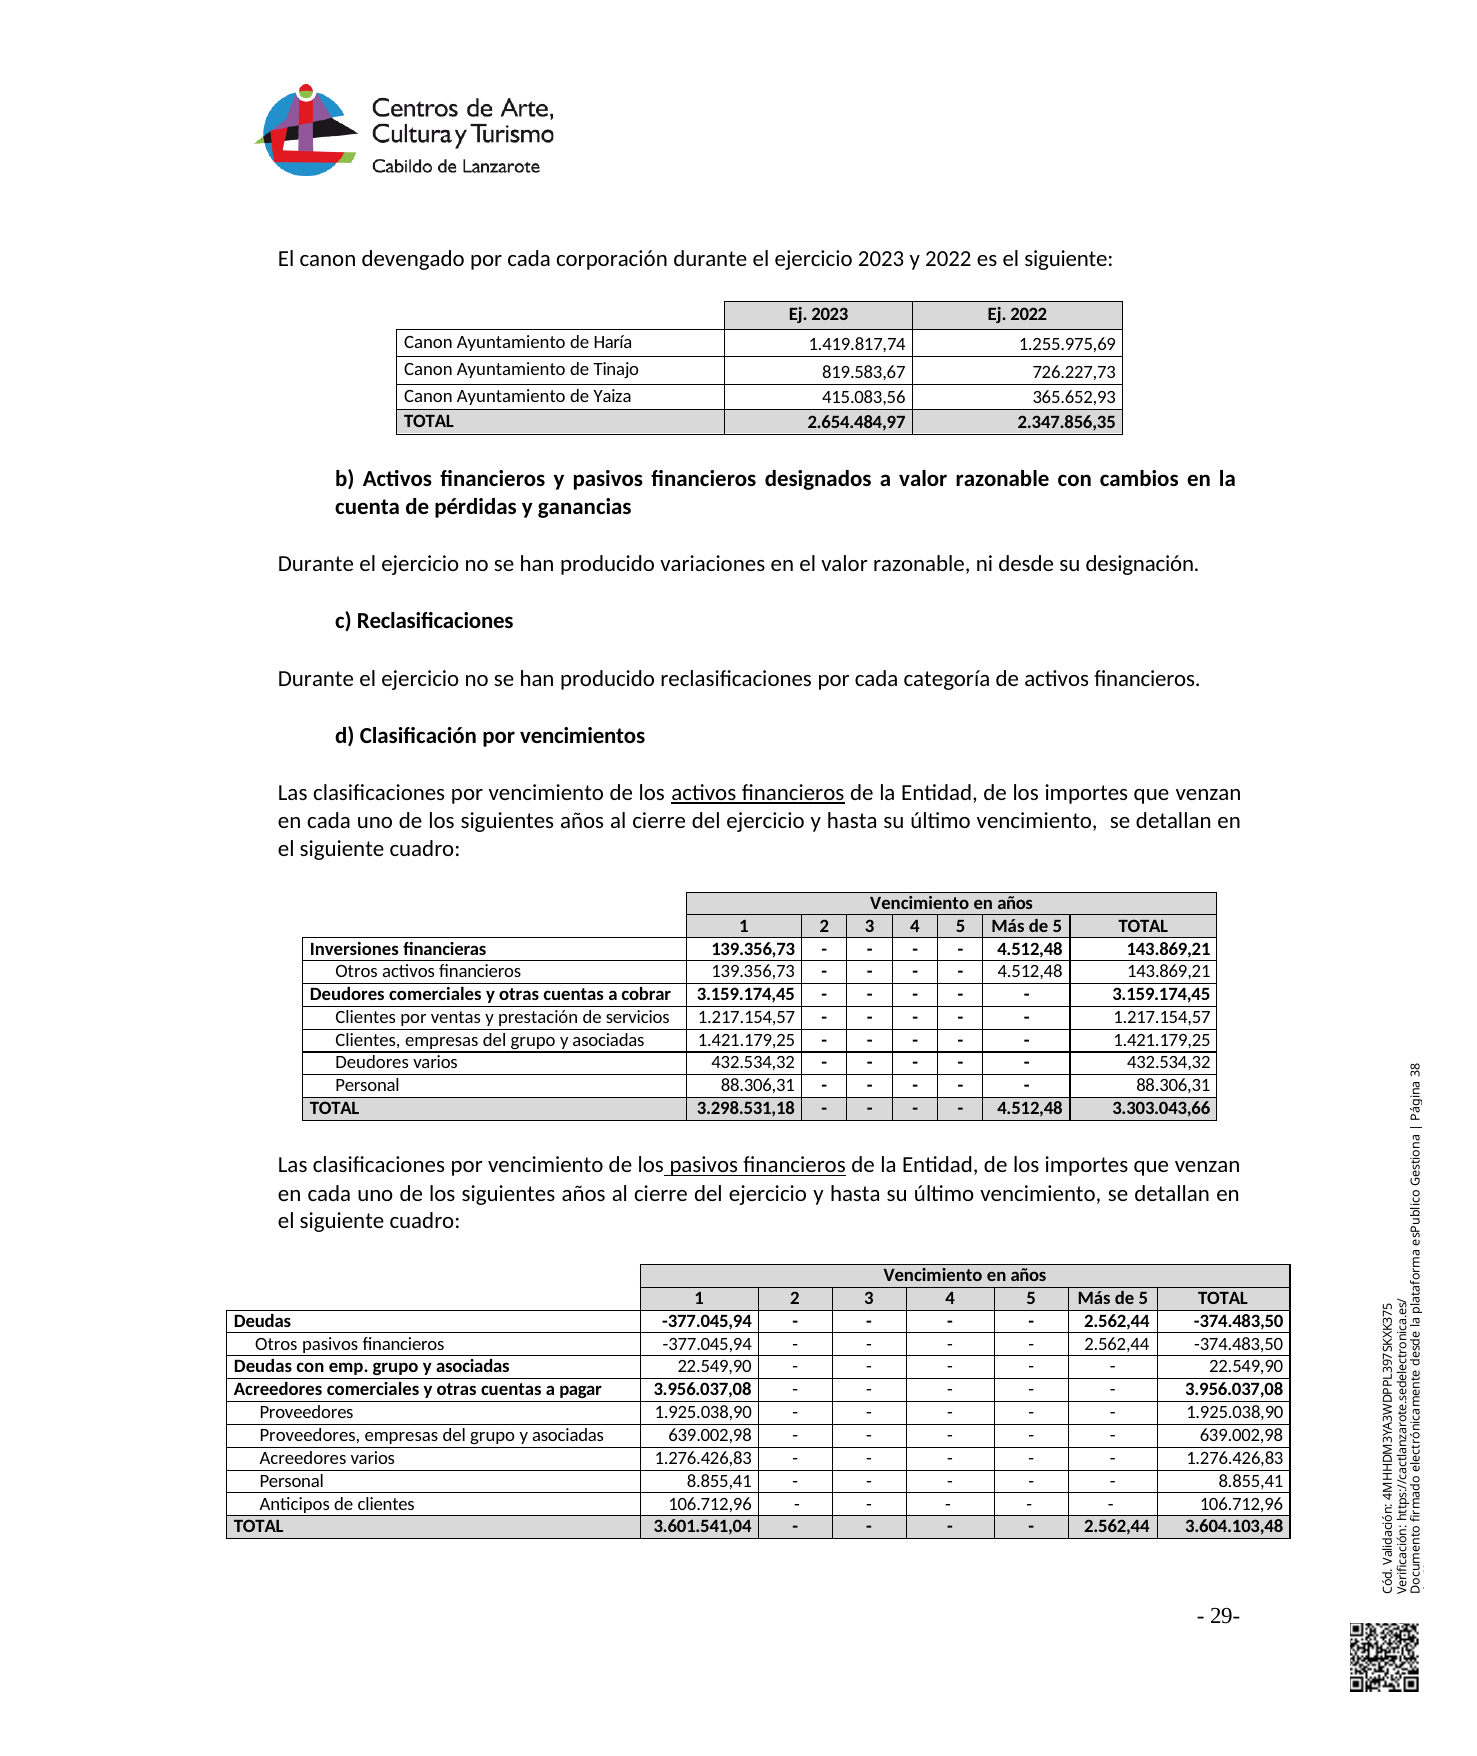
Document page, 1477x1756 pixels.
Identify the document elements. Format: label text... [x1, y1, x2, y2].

table_cell 22.549,90 [641, 1356, 758, 1378]
table_cell 2.562,44 [1069, 1333, 1157, 1355]
table_cell TOTAL [1158, 1288, 1289, 1310]
table_cell - [907, 1333, 994, 1355]
table_cell TOTAL [1071, 915, 1216, 937]
table_cell 139.356,73 [687, 938, 801, 960]
table_cell Deudas con emp. grupo y asociadas [227, 1356, 640, 1378]
table_cell - [802, 961, 846, 983]
table_cell - [995, 1471, 1068, 1492]
list Clasificación por vencimientos [335, 721, 1432, 749]
table_cell 726.227,73 [913, 357, 1122, 383]
table_cell - [983, 984, 1069, 1006]
table_cell 1.925.038,90 [1158, 1402, 1289, 1424]
table_cell - [1069, 1471, 1157, 1492]
table_cell 3 [847, 915, 892, 937]
table_cell - [893, 1007, 937, 1028]
table_cell - [938, 1007, 982, 1028]
table_cell 3.159.174,45 [687, 984, 801, 1006]
table_cell - [833, 1402, 906, 1424]
table_cell - [1069, 1425, 1157, 1447]
table_cell Otros activos financieros [303, 961, 686, 983]
table_cell - [907, 1448, 994, 1469]
table_cell 2.654.484,97 [725, 410, 912, 433]
table_cell 5 [995, 1288, 1068, 1310]
table_cell 4 [907, 1288, 994, 1310]
table_cell 4.512,48 [983, 938, 1069, 960]
table_cell - [938, 984, 982, 1006]
table_cell 639.002,98 [1158, 1425, 1289, 1447]
table_cell 4.512,48 [983, 961, 1069, 983]
table_cell 1.217.154,57 [687, 1007, 801, 1028]
table_cell - [983, 1075, 1069, 1097]
text Las clasificaciones por vencimiento de los activos financieros de la Entidad, de los importes que venzan en cada uno de los siguientes años al cierre del ejercicio y hasta su último vencimiento, se detallan en el siguiente cuadro: [278, 778, 1241, 862]
table_cell 3.956.037,08 [641, 1379, 758, 1401]
table_cell 3.298.531,18 [687, 1098, 801, 1120]
table_cell 3.303.043,66 [1071, 1098, 1216, 1120]
picture [1350, 1623, 1419, 1692]
table_cell - [802, 1098, 846, 1120]
table_cell - [847, 938, 892, 960]
table_cell 2.347.856,35 [913, 410, 1122, 433]
table_header Ej. 2023 [725, 302, 912, 329]
table_cell - [893, 961, 937, 983]
table_cell - [759, 1379, 832, 1401]
table_cell - [1069, 1402, 1157, 1424]
table_cell - [802, 1053, 846, 1074]
table_cell 2.562,44 [1069, 1516, 1157, 1538]
table_cell - [983, 1007, 1069, 1028]
table_cell 1.925.038,90 [641, 1402, 758, 1424]
table_header [227, 1264, 640, 1310]
table_cell 3.601.541,04 [641, 1516, 758, 1538]
table_cell 88.306,31 [687, 1075, 801, 1097]
table_cell Clientes por ventas y prestación de servicios [303, 1007, 686, 1028]
table_cell Canon Ayuntamiento de Tinajo [397, 357, 724, 383]
table_cell - [759, 1425, 832, 1447]
table_cell 1.255.975,69 [913, 330, 1122, 356]
table_cell Acreedores comerciales y otras cuentas a pagar [227, 1379, 640, 1401]
table_cell 4 [893, 915, 937, 937]
table_header [397, 301, 724, 329]
table_header Vencimiento en años [641, 1265, 1289, 1287]
table_cell Otros pasivos financieros [227, 1333, 640, 1355]
table_cell - [759, 1448, 832, 1469]
table_cell 5 [938, 915, 982, 937]
text Verificación: https://cactlanzarote.sedelectronica.es/ [1395, 1061, 1408, 1597]
table_cell - [759, 1402, 832, 1424]
table_cell - [802, 1030, 846, 1051]
table_cell Clientes, empresas del grupo y asociadas [303, 1030, 686, 1051]
table_cell - [847, 1075, 892, 1097]
list Reclasificaciones [335, 607, 1432, 634]
table_cell - [1069, 1356, 1157, 1378]
table_cell - [802, 938, 846, 960]
table_cell - [893, 1098, 937, 1120]
table_cell - [833, 1493, 906, 1515]
table_cell - [995, 1379, 1068, 1401]
table_cell - [847, 984, 892, 1006]
table_cell - [1069, 1379, 1157, 1401]
table_cell - [907, 1356, 994, 1378]
text El canon devengado por cada corporación durante el ejercicio 2023 y 2022 es el siguiente: [278, 244, 1432, 272]
table_cell 4.512,48 [983, 1098, 1069, 1120]
picture [253, 84, 554, 176]
table_cell - [847, 961, 892, 983]
table_cell - [907, 1379, 994, 1401]
table_cell - [847, 1030, 892, 1051]
table_cell - [995, 1333, 1068, 1355]
table_cell 1.276.426,83 [1158, 1448, 1289, 1469]
table_cell 106.712,96 [641, 1493, 758, 1515]
table_header Ej. 2022 [913, 302, 1122, 329]
table_cell - [995, 1425, 1068, 1447]
table_cell Proveedores, empresas del grupo y asociadas [227, 1425, 640, 1447]
table_cell - [833, 1356, 906, 1378]
table_cell 3.159.174,45 [1071, 984, 1216, 1006]
table_cell 1.421.179,25 [1071, 1030, 1216, 1051]
table_cell - [995, 1493, 1068, 1515]
table_cell 2.562,44 [1069, 1311, 1157, 1332]
table_cell 3 [833, 1288, 906, 1310]
table_cell - [907, 1311, 994, 1332]
table_cell 1.421.179,25 [687, 1030, 801, 1051]
table_cell - [907, 1493, 994, 1515]
table_cell - [1069, 1448, 1157, 1469]
table_cell 143.869,21 [1071, 961, 1216, 983]
table_cell 1.217.154,57 [1071, 1007, 1216, 1028]
table_cell - [833, 1471, 906, 1492]
table_cell 639.002,98 [641, 1425, 758, 1447]
table_cell Inversiones financieras [303, 938, 686, 960]
table_cell - [938, 1098, 982, 1120]
table_cell - [893, 984, 937, 1006]
table_cell 8.855,41 [641, 1471, 758, 1492]
table_cell - [759, 1356, 832, 1378]
table_cell Anticipos de clientes [227, 1493, 640, 1515]
table_cell - [833, 1311, 906, 1332]
table_cell - [938, 1030, 982, 1051]
table_cell Más de 5 [983, 915, 1069, 937]
table_cell 1 [641, 1288, 758, 1310]
table_cell 819.583,67 [725, 357, 912, 383]
table_cell - [907, 1516, 994, 1538]
table_cell - [938, 961, 982, 983]
table_cell 365.652,93 [913, 385, 1122, 409]
list Activos financieros y pasivos financieros designados a valor razonable con cambios en la cuenta de pérdidas y ganancias [335, 464, 1240, 520]
table_cell 143.869,21 [1071, 938, 1216, 960]
table_cell 8.855,41 [1158, 1471, 1289, 1492]
table_cell - [893, 1075, 937, 1097]
table_cell - [802, 1075, 846, 1097]
table_cell - [995, 1356, 1068, 1378]
table_cell 1.419.817,74 [725, 330, 912, 356]
table_cell Canon Ayuntamiento de Haría [397, 330, 724, 356]
text Cód. Validación: 4MHHDM3YA3WDPPL397SKXK375 [1380, 1061, 1394, 1597]
table_cell - [893, 1030, 937, 1051]
table_cell - [995, 1516, 1068, 1538]
table_cell - [847, 1053, 892, 1074]
table_cell -377.045,94 [641, 1311, 758, 1332]
table_cell - [907, 1425, 994, 1447]
text Documento firmado electrónicamente desde la plataforma esPublico Gestiona | Página 38 de 60 [1408, 1061, 1424, 1597]
table_cell Más de 5 [1069, 1288, 1157, 1310]
table_cell -374.483,50 [1158, 1311, 1289, 1332]
table_cell Canon Ayuntamiento de Yaiza [397, 385, 724, 409]
table_cell - [833, 1448, 906, 1469]
table_cell 106.712,96 [1158, 1493, 1289, 1515]
table_cell - [893, 938, 937, 960]
table_cell Personal [227, 1471, 640, 1492]
table_cell -374.483,50 [1158, 1333, 1289, 1355]
table_cell - [938, 1075, 982, 1097]
table_cell TOTAL [227, 1516, 640, 1538]
table_cell - [938, 1053, 982, 1074]
table_cell - [833, 1379, 906, 1401]
table_cell - [833, 1333, 906, 1355]
table_cell Deudores comerciales y otras cuentas a cobrar [303, 984, 686, 1006]
table_cell - [759, 1471, 832, 1492]
table_cell - [759, 1333, 832, 1355]
table_cell - [759, 1311, 832, 1332]
table_cell 2 [759, 1288, 832, 1310]
table_cell - [983, 1030, 1069, 1051]
table_cell TOTAL [303, 1098, 686, 1120]
table_cell Deudas [227, 1311, 640, 1332]
table_cell Acreedores varios [227, 1448, 640, 1469]
table_cell 2 [802, 915, 846, 937]
table_cell 3.604.103,48 [1158, 1516, 1289, 1538]
table_cell - [938, 938, 982, 960]
table_cell - [847, 1098, 892, 1120]
table_cell - [833, 1516, 906, 1538]
table_cell - [907, 1402, 994, 1424]
table_cell - [907, 1471, 994, 1492]
table_cell - [995, 1448, 1068, 1469]
table_cell 432.534,32 [687, 1053, 801, 1074]
table_cell Deudores varios [303, 1053, 686, 1074]
table_cell - [995, 1311, 1068, 1332]
table_cell -377.045,94 [641, 1333, 758, 1355]
table_cell 22.549,90 [1158, 1356, 1289, 1378]
table_cell - [833, 1425, 906, 1447]
table_cell - [995, 1402, 1068, 1424]
table_cell 139.356,73 [687, 961, 801, 983]
table_cell TOTAL [397, 410, 724, 433]
table_cell 88.306,31 [1071, 1075, 1216, 1097]
table_cell 1.276.426,83 [641, 1448, 758, 1469]
table_cell 432.534,32 [1071, 1053, 1216, 1074]
table_cell Proveedores [227, 1402, 640, 1424]
table_cell 3.956.037,08 [1158, 1379, 1289, 1401]
table_cell 1 [687, 915, 801, 937]
table_header Vencimiento en años [687, 893, 1216, 914]
table_cell Personal [303, 1075, 686, 1097]
table_cell - [759, 1493, 832, 1515]
table_cell - [759, 1516, 832, 1538]
text Durante el ejercicio no se han producido variaciones en el valor razonable, ni desde su designación. [278, 549, 1432, 577]
table_cell - [802, 984, 846, 1006]
text Las clasificaciones por vencimiento de los pasivos financieros de la Entidad, de los importes que venzan en cada uno de los siguientes años al cierre del ejercicio y hasta su último vencimiento, se detallan en el siguiente cuadro: [278, 1151, 1241, 1235]
text Durante el ejercicio no se han producido reclasificaciones por cada categoría de activos financieros. [278, 664, 1432, 692]
table_cell 415.083,56 [725, 385, 912, 409]
table_cell - [802, 1007, 846, 1028]
table_cell - [1069, 1493, 1157, 1515]
table_cell - [893, 1053, 937, 1074]
table_cell - [983, 1053, 1069, 1074]
table_cell - [847, 1007, 892, 1028]
table_header [303, 892, 686, 937]
